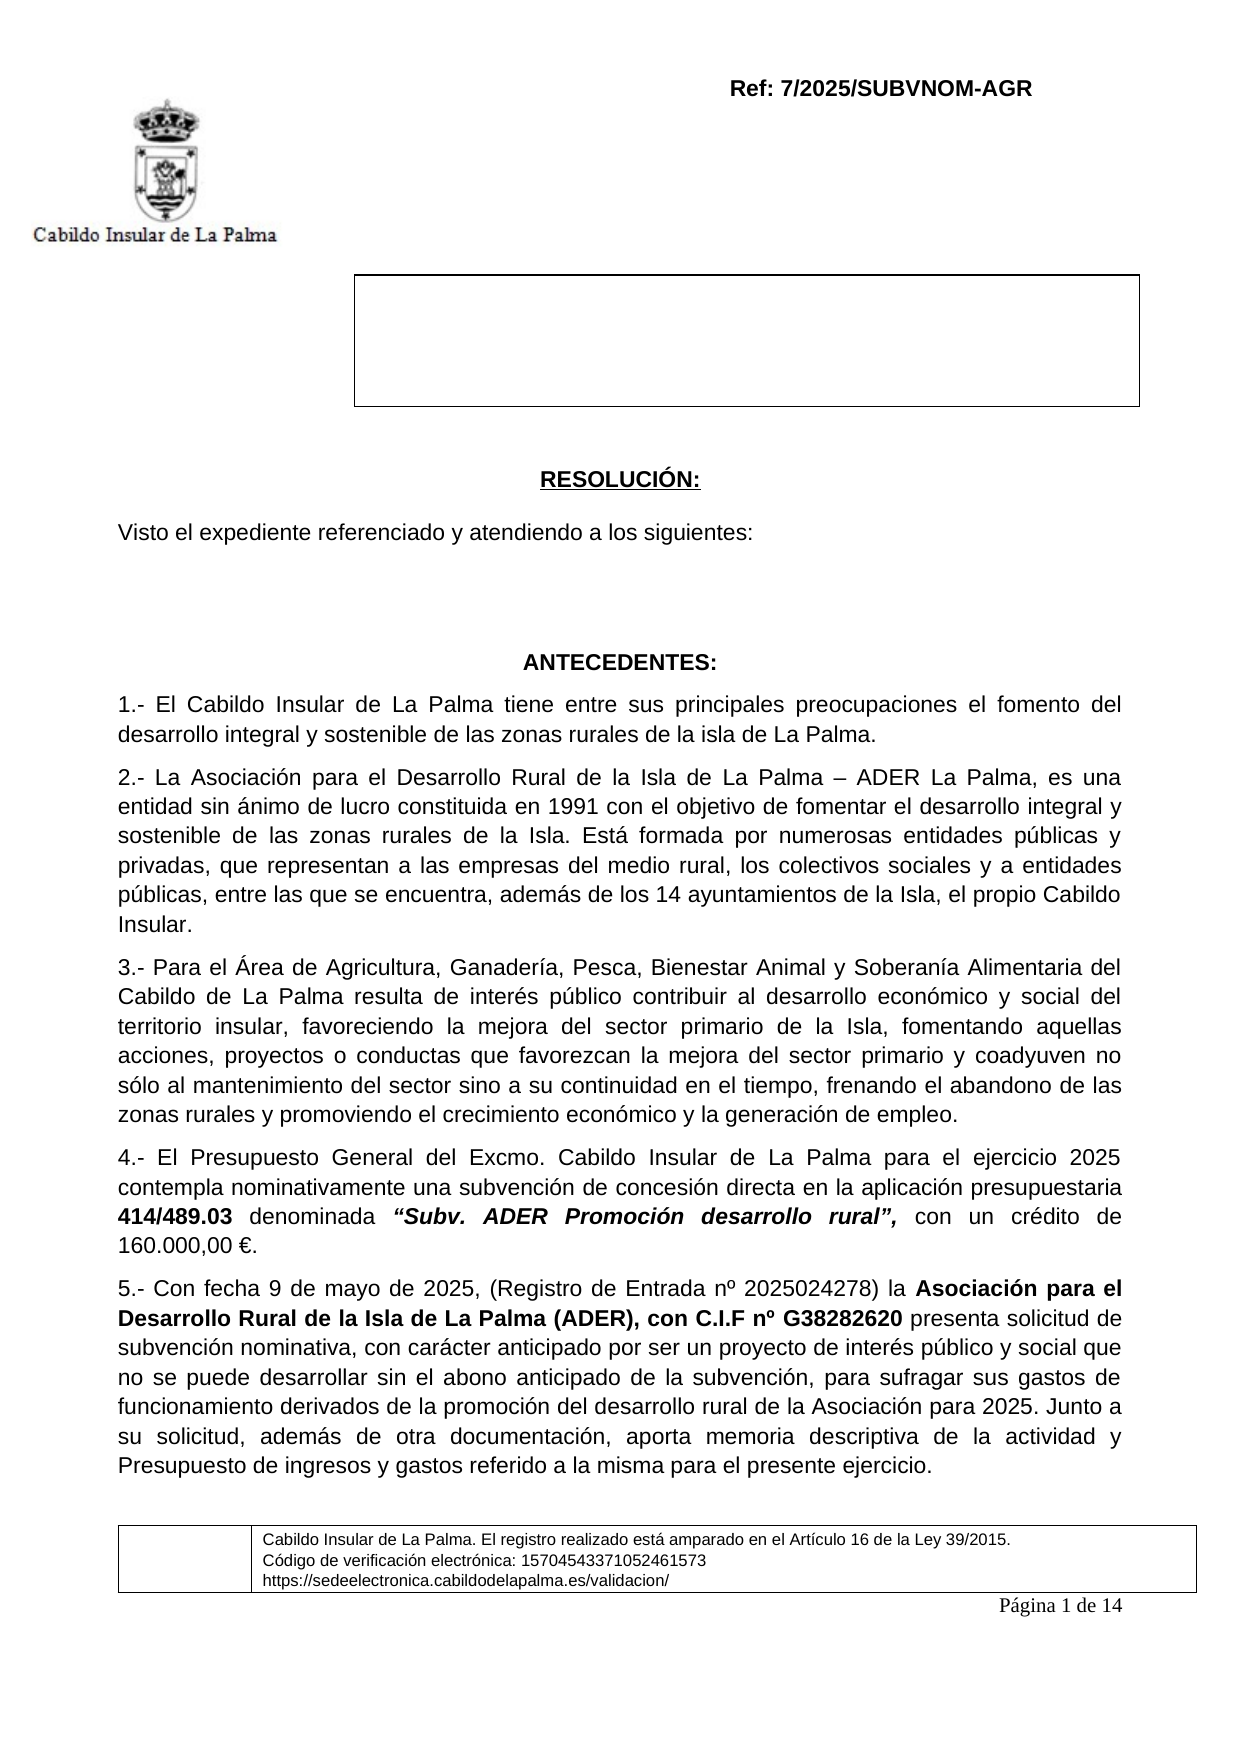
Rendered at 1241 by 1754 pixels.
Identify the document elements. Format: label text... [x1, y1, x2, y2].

text 4.- El Presupuesto General del Excmo. Cabildo Insular de La Palma para el ejercicio 2025 contempla nominativamente una subvención de concesión directa en la aplicación presupuestaria 414/489.03 denominada “Subv. ADER Promoción desarrollo rural”, con un crédito de 160.000,00 €. [118, 1144, 1122, 1259]
text ANTECEDENTES: [118, 648, 1122, 675]
text Visto el expediente referenciado y atendiendo a los siguientes: [118, 518, 1122, 545]
text 3.- Para el Área de Agricultura, Ganadería, Pesca, Bienestar Animal y Soberanía Alimentaria del Cabildo de La Palma resulta de interés público contribuir al desarrollo económico y social del territorio insular, favoreciendo la mejora del sector primario de la Isla, fomentando aquellas acciones, proyectos o conductas que favorezcan la mejora del sector primario y coadyuven no sólo al mantenimiento del sector sino a su continuidad en el tiempo, frenando el abandono de las zonas rurales y promoviendo el crecimiento económico y la generación de empleo. [118, 954, 1122, 1127]
text RESOLUCIÓN: [118, 466, 1122, 492]
text 2.- La Asociación para el Desarrollo Rural de la Isla de La Palma – ADER La Palma, es una entidad sin ánimo de lucro constituida en 1991 con el objetivo de fomentar el desarrollo integral y sostenible de las zonas rurales de la Isla. Está formada por numerosas entidades públicas y privadas, que representan a las empresas del medio rural, los colectivos sociales y a entidades públicas, entre las que se encuentra, además de los 14 ayuntamientos de la Isla, el propio Cabildo Insular. [118, 763, 1122, 937]
text 1.- El Cabildo Insular de La Palma tiene entre sus principales preocupaciones el fomento del desarrollo integral y sostenible de las zonas rurales de la isla de La Palma. [118, 691, 1122, 747]
text Ref: 7/2025/SUBVNOM-AGR [31, 75, 1122, 248]
text 5.- Con fecha 9 de mayo de 2025, (Registro de Entrada nº 2025024278) la Asociación para el Desarrollo Rural de la Isla de La Palma (ADER), con C.I.F nº G38282620 presenta solicitud de subvención nominativa, con carácter anticipado por ser un proyecto de interés público y social que no se puede desarrollar sin el abono anticipado de la subvención, para sufragar sus gastos de funcionamiento derivados de la promoción del desarrollo rural de la Asociación para 2025. Junto a su solicitud, además de otra documentación, aporta memoria descriptiva de la actividad y Presupuesto de ingresos y gastos referido a la misma para el presente ejercicio. [118, 1275, 1122, 1479]
